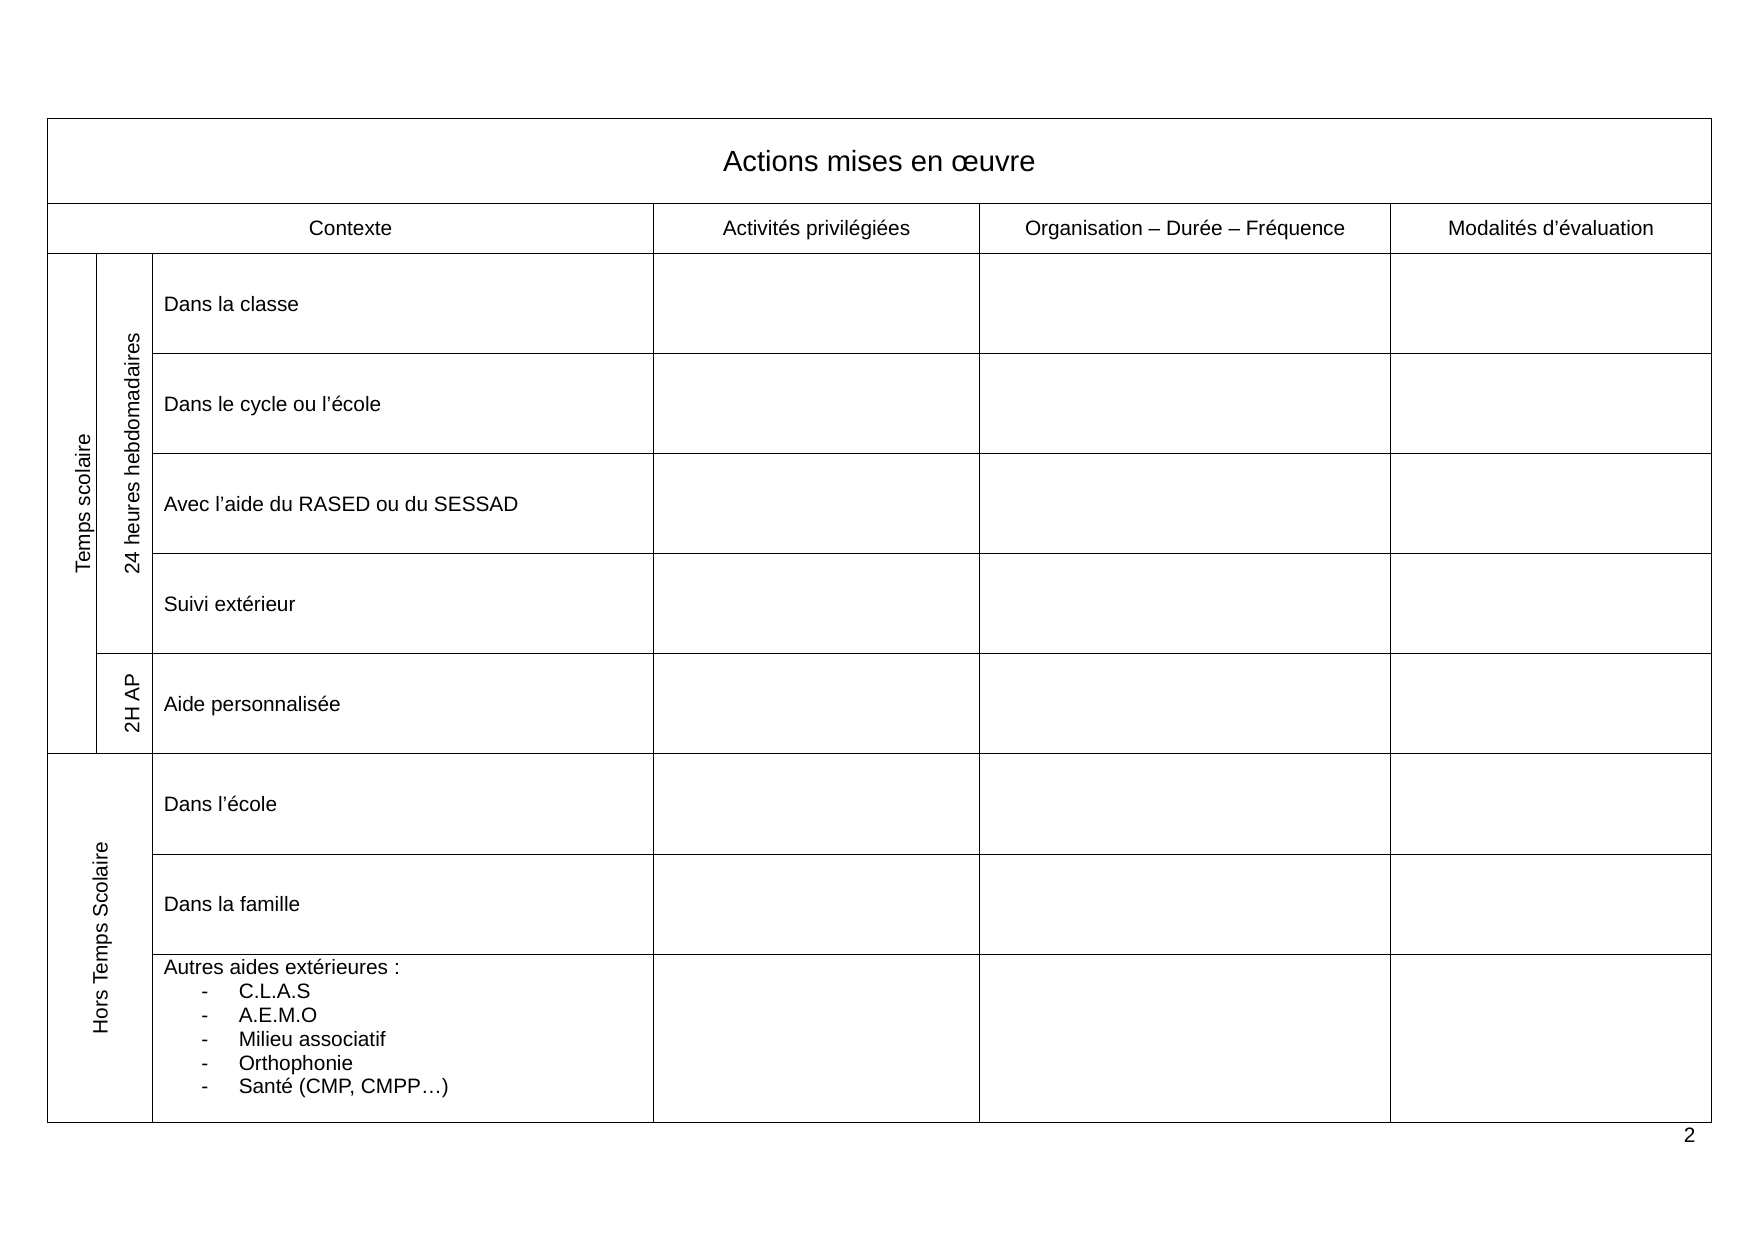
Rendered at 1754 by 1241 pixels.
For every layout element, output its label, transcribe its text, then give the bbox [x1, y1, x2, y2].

table_cell [1391, 354, 1711, 453]
table_cell [654, 654, 979, 753]
table_cell [654, 554, 979, 653]
table_cell [980, 754, 1390, 853]
table_header Actions mises en œuvre [48, 119, 1711, 203]
table_cell 24 heures hebdomadaires [97, 254, 152, 653]
table_cell Temps scolaire [48, 254, 96, 753]
table_cell [1391, 254, 1711, 353]
table_cell [654, 754, 979, 853]
table_cell [1391, 654, 1711, 753]
table_cell Contexte [48, 204, 653, 253]
table_cell [980, 554, 1390, 653]
table_cell [1391, 554, 1711, 653]
table_cell [980, 354, 1390, 453]
table_cell [654, 855, 979, 953]
table_cell [654, 254, 979, 353]
table_cell [980, 654, 1390, 753]
table_cell [654, 454, 979, 553]
text 2 [59, 1123, 1695, 1147]
table_cell Modalités d’évaluation [1391, 204, 1711, 253]
table_cell [654, 354, 979, 453]
table_cell [1391, 454, 1711, 553]
table_cell [980, 855, 1390, 953]
table_cell [1391, 855, 1711, 953]
table_cell [1391, 754, 1711, 853]
table_cell 2H AP [97, 654, 152, 753]
table_cell Avec l’aide du RASED ou du SESSAD [153, 454, 653, 553]
table_cell Activités privilégiées [654, 204, 979, 253]
table_cell [980, 254, 1390, 353]
table_cell Dans le cycle ou l’école [153, 354, 653, 453]
table_cell Suivi extérieur [153, 554, 653, 653]
table_cell Organisation – Durée – Fréquence [980, 204, 1390, 253]
table_cell Dans l’école [153, 754, 653, 853]
table_cell Aide personnalisée [153, 654, 653, 753]
table_cell [980, 955, 1390, 1122]
table_cell Autres aides extérieures : C.L.A.S A.E.M.O Milieu associatif Orthophonie Santé (CMP, CMPP…) [153, 955, 653, 1122]
table_cell Dans la famille [153, 855, 653, 953]
table_cell Hors Temps Scolaire [48, 754, 152, 1122]
table_cell [654, 955, 979, 1122]
table_cell [980, 454, 1390, 553]
table_cell Dans la classe [153, 254, 653, 353]
table_cell [1391, 955, 1711, 1122]
